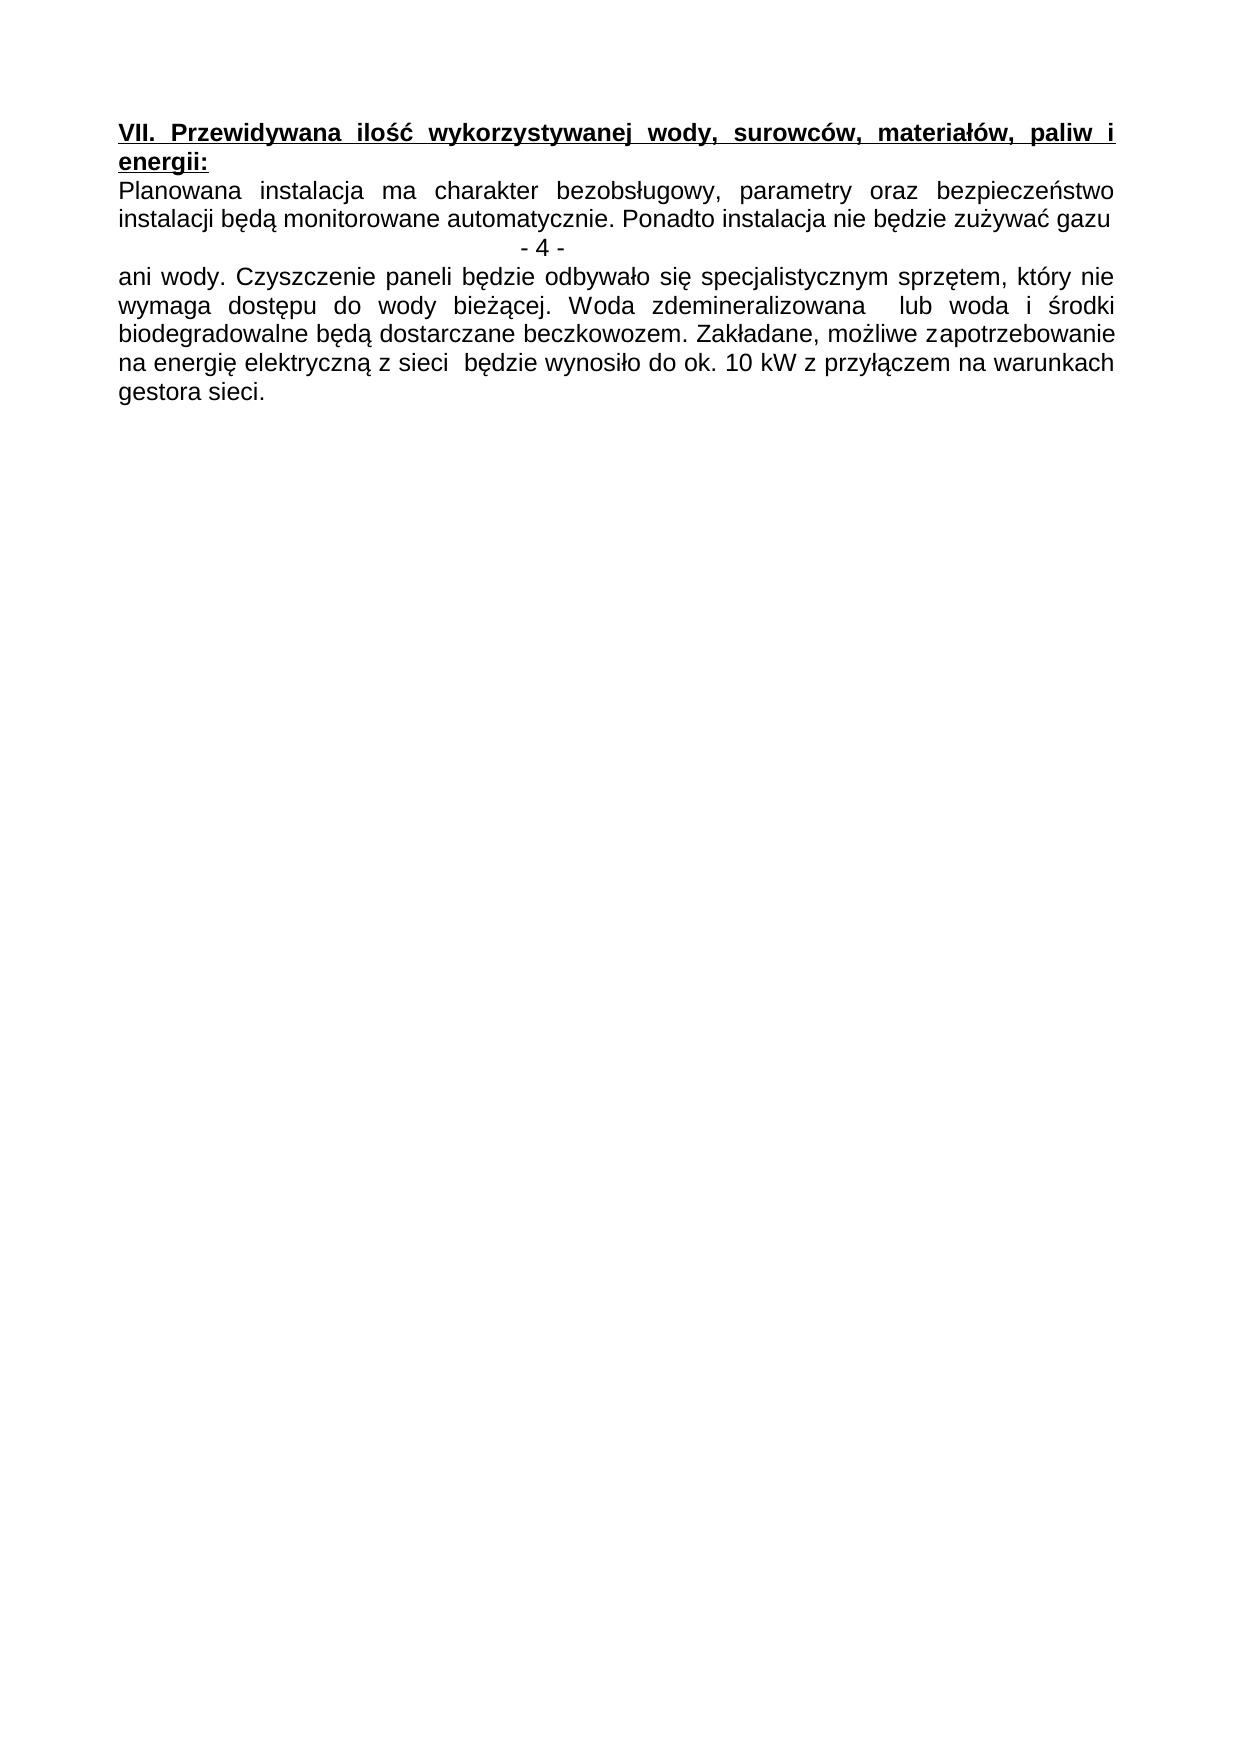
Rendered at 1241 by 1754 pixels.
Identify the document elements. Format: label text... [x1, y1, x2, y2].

text VII. Przewidywana ilość wykorzystywanej wody, surowców, materiałów, paliw i [118, 118, 1116, 143]
text energii: [118, 144, 1116, 176]
text Planowana instalacja ma charakter bezobsługowy, parametry oraz bezpieczeństwo instalacji będą monitorowane automatycznie. Ponadto instalacja nie będzie zużywać gazu [118, 176, 1116, 233]
text - 4 - [118, 233, 1116, 262]
text ani wody. Czyszczenie paneli będzie odbywało się specjalistycznym sprzętem, który nie wymaga dostępu do wody bieżącej. Woda zdemineralizowana lub woda i środki biodegradowalne będą dostarczane beczkowozem. Zakładane, możliwe zapotrzebowanie na energię elektryczną z sieci będzie wynosiło do ok. 10 kW z przyłączem na warunkach gestora sieci. [118, 262, 1116, 406]
